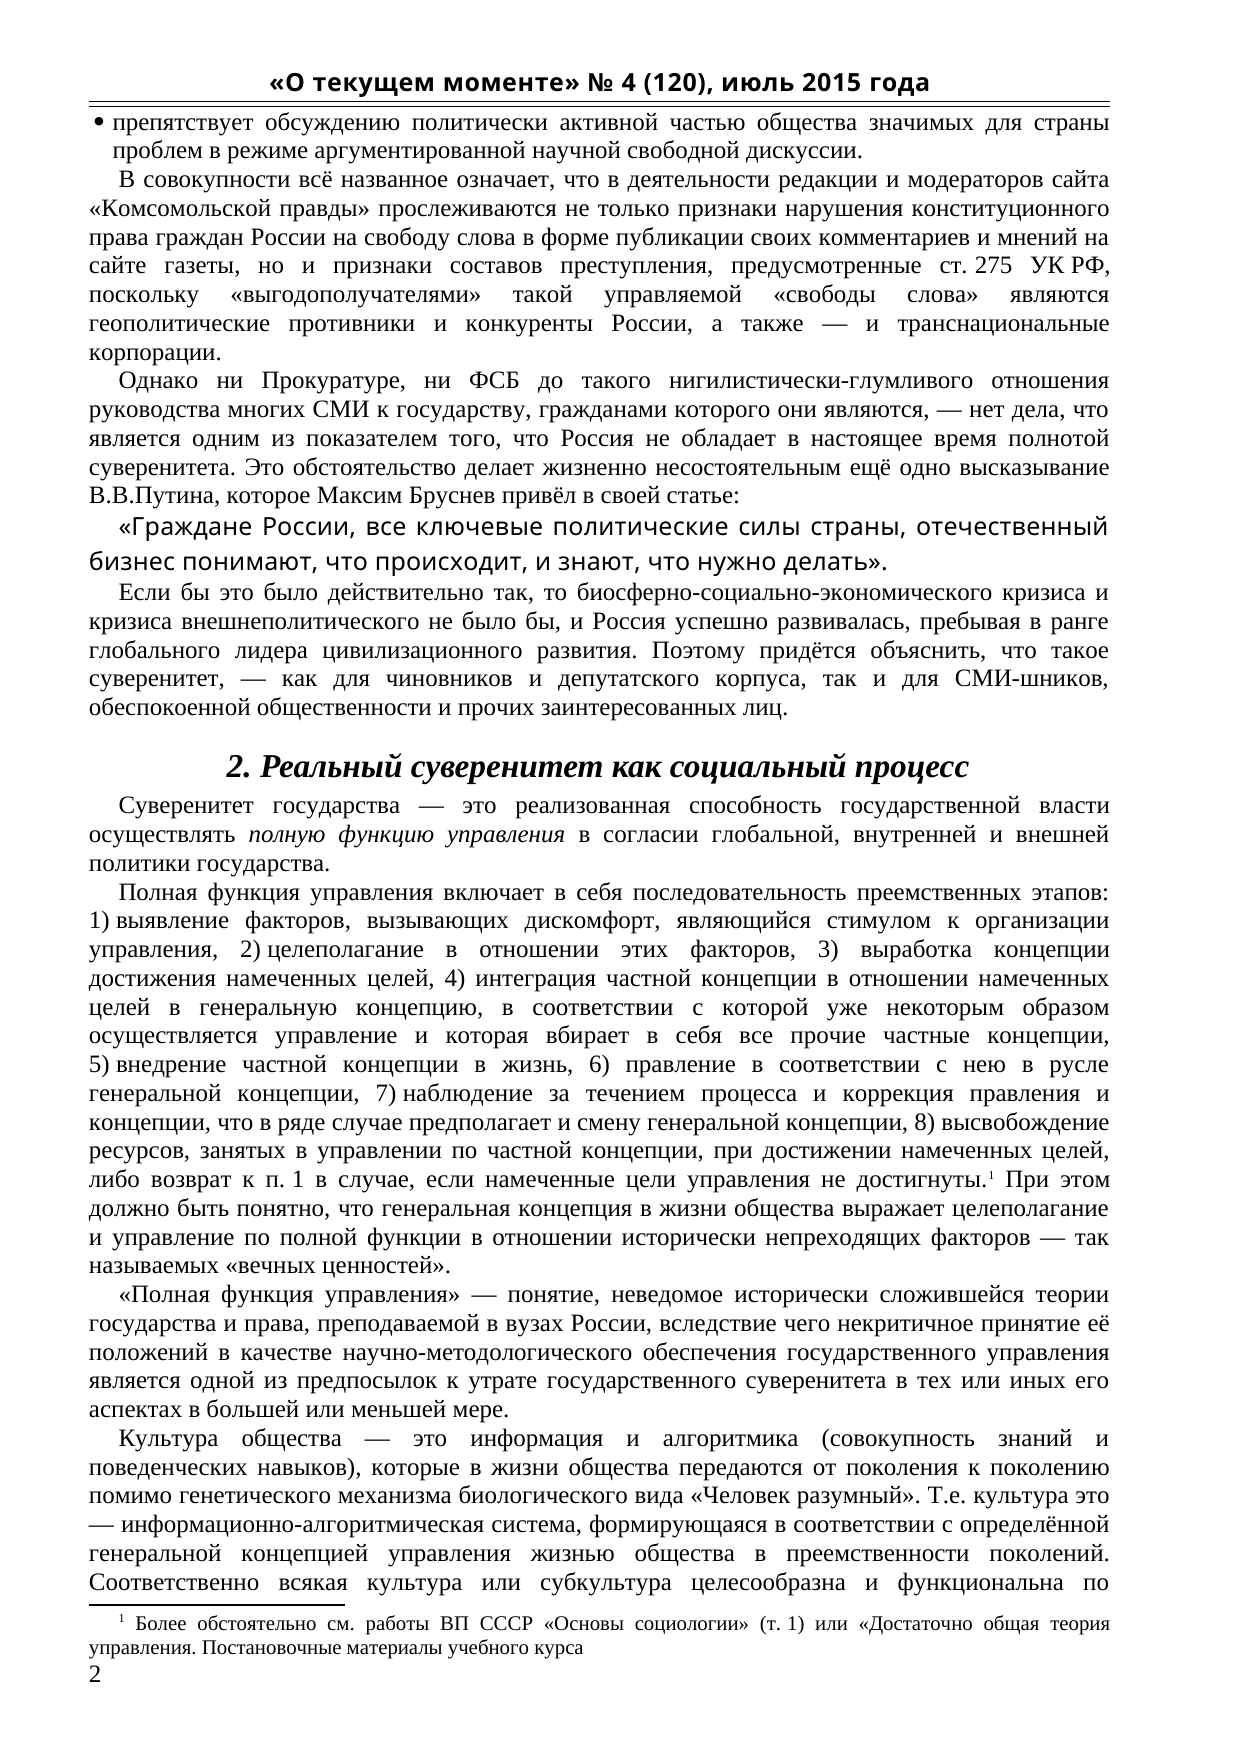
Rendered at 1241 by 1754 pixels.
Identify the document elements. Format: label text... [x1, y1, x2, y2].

text «Полная функция управления» — понятие, неведомое исторически сложившейся теории государства и права, преподаваемой в вузах России, вследствие чего некритичное принятие её положений в качестве научно-методологического обеспечения государственного управления является одной из предпосылок к утрате государственного суверенитета в тех или иных его аспектах в большей или меньшей мере. [89, 1279, 1110, 1423]
text Более обстоятельно см. работы ВП СССР «Основы социологии» (т. 1) или «Достаточно общая теория управления. Постановочные материалы учебного курса [89, 1611, 1110, 1659]
list препятствует обсуждению политически активной частью общества значимых для страны проблем в режиме аргументированной научной свободной дискуссии. [94, 107, 1110, 164]
text Культура общества — это информация и алгоритмика (совокупность знаний и поведенческих навыков), которые в жизни общества передаются от поколения к поколению помимо генетического механизма биологического вида «Человек разумный». Т.е. культура это — информационно-алгоритмическая система, формирующаяся в соответствии с определённой генеральной концепцией управления жизнью общества в преемственности поколений. Соответственно всякая культура или субкультура целесообразна и функциональна по [89, 1423, 1110, 1596]
text Если бы это было действительно так, то биосферно-социально-экономического кризиса и кризиса внешнеполитического не было бы, и Россия успешно развивалась, пребывая в ранге глобального лидера цивилизационного развития. Поэтому придётся объяснить, что такое суверенитет, — как для чиновников и депутатского корпуса, так и для СМИ-шников, обеспокоенной общественности и прочих заинтересованных лиц. [89, 577, 1110, 721]
text «Граждане России, все ключевые политические силы страны, отечественный бизнес понимают, что происходит, и знают, что нужно делать». [89, 509, 1110, 577]
text В совокупности всё названное означает, что в деятельности редакции и модераторов сайта «Комсомольской правды» прослеживаются не только признаки нарушения конституционного права граждан России на свободу слова в форме публикации своих комментариев и мнений на сайте газеты, но и признаки составов преступления, предусмотренные ст. 275 УК РФ, поскольку «выгодополучателями» такой управляемой «свободы слова» являются геополитические противники и конкуренты России, а также — и транснациональные корпорации. [89, 164, 1110, 365]
text Суверенитет государства — это реализованная способность государственной власти осуществлять полную функцию управления в согласии глобальной, внутренней и внешней политики государства. [89, 791, 1110, 877]
subtitle 2. Реальный суверенитет как социальный процесс [89, 746, 1110, 784]
text Полная функция управления включает в себя последовательность преемственных этапов: 1) выявление факторов, вызывающих дискомфорт, являющийся стимулом к организации управления, 2) целеполагание в отношении этих факторов, 3) выработка концепции достижения намеченных целей, 4) интеграция частной концепции в отношении намеченных целей в генеральную концепцию, в соответствии с которой уже некоторым образом осуществляется управление и которая вбирает в себя все прочие частные концепции, 5) внедрение частной концепции в жизнь, 6) правление в соответствии с нею в русле генеральной концепции, 7) наблюдение за течением процесса и коррекция правления и концепции, что в ряде случае предполагает и смену генеральной концепции, 8) высвобождение ресурсов, занятых в управлении по частной концепции, при достижении намеченных целей, либо возврат к п. 1 в случае, если намеченные цели управления не достигнуты. При этом должно быть понятно, что генеральная концепция в жизни общества выражает целеполагание и управление по полной функции в отношении исторически непреходящих факторов — так называемых «вечных ценностей». [89, 877, 1110, 1279]
text Однако ни Прокуратуре, ни ФСБ до такого нигилистически-глумливого отношения руководства многих СМИ к государству, гражданами которого они являются, — нет дела, что является одним из показателем того, что Россия не обладает в настоящее время полнотой суверенитета. Это обстоятельство делает жизненно несостоятельным ещё одно высказывание В.В.Путина, которое Максим Бруснев привёл в своей статье: [89, 365, 1110, 509]
